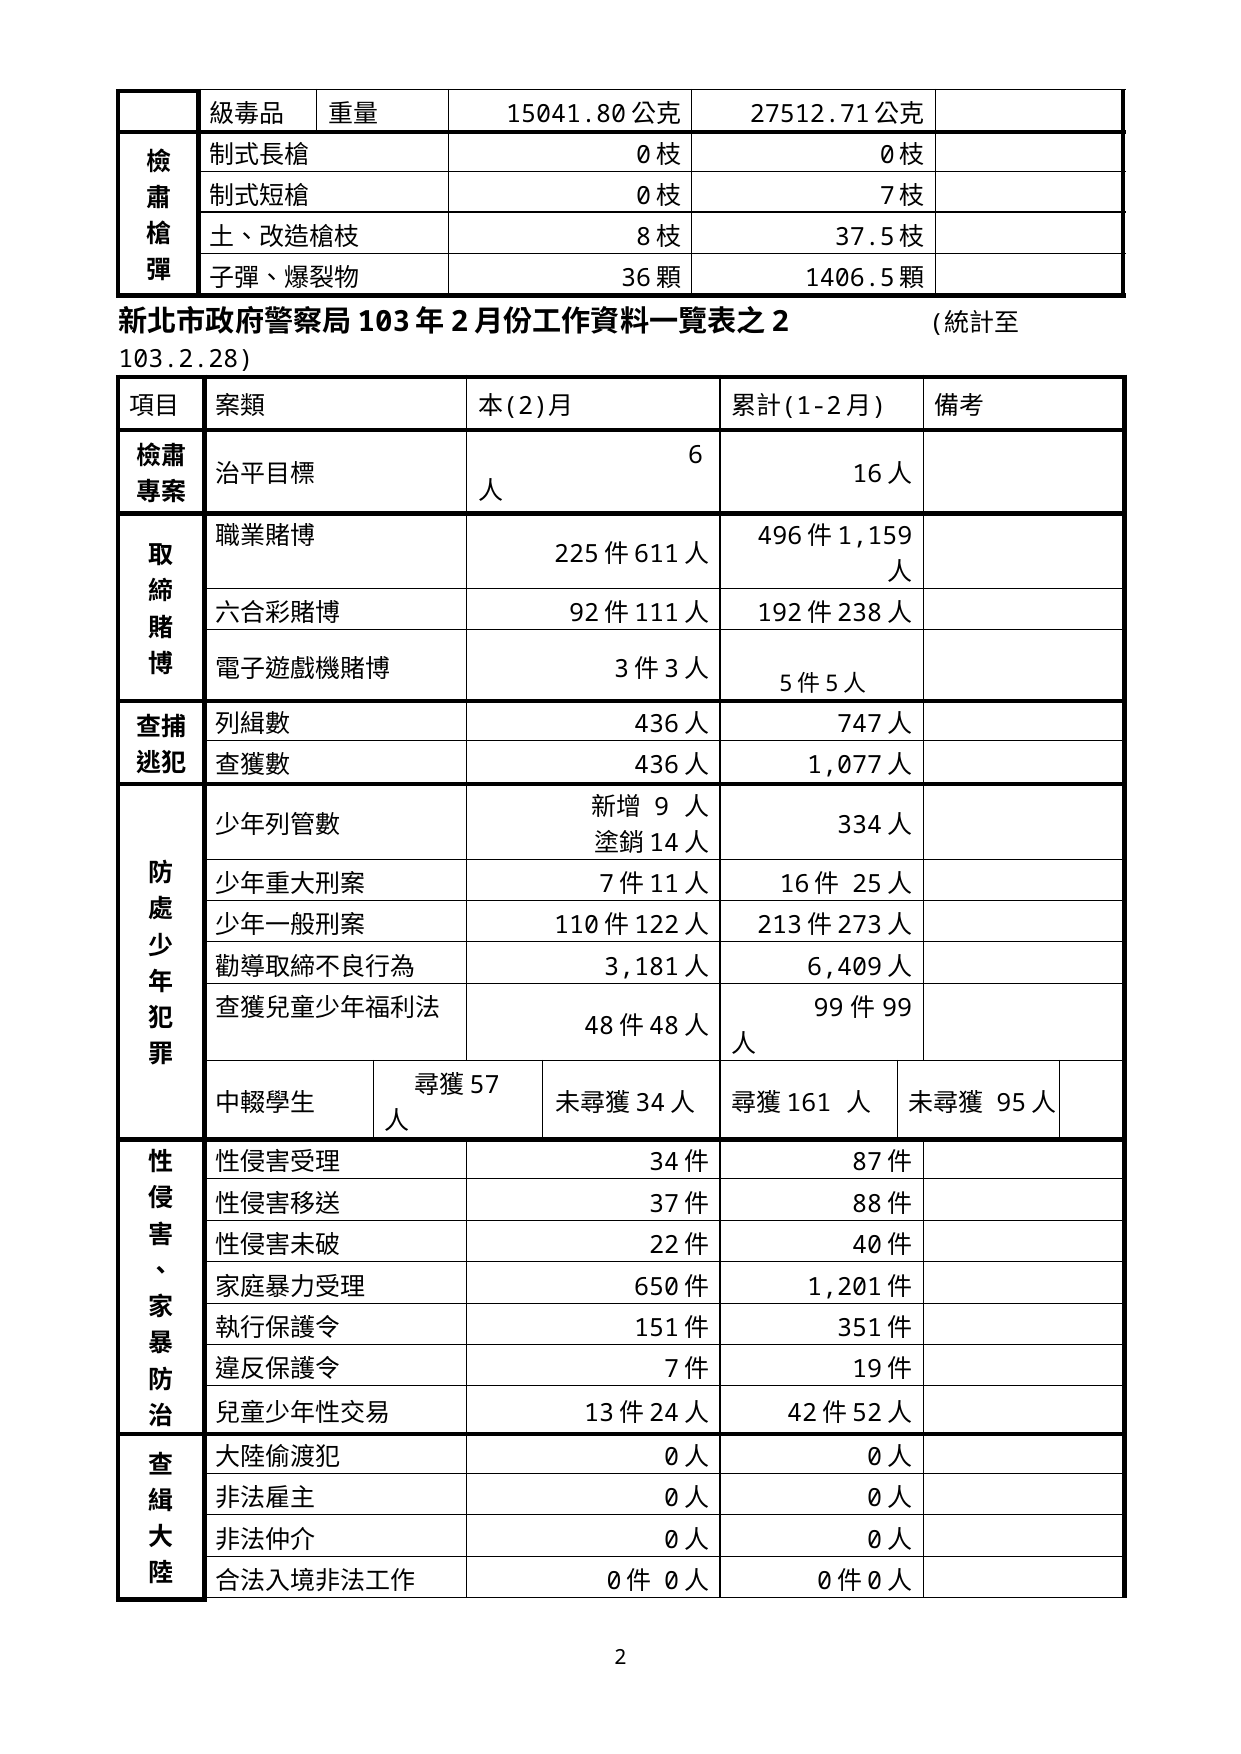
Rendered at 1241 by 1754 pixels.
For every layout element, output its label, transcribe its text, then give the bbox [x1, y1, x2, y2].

table_cell 少年重大刑案 [207, 860, 466, 900]
table_cell [924, 860, 1122, 900]
table_cell 0人 [467, 1515, 719, 1556]
table_cell 37.5枝 [692, 213, 935, 252]
table_cell [924, 432, 1122, 511]
table_cell 436人 [467, 741, 719, 781]
table_cell 7件 [467, 1345, 719, 1385]
table_cell 1406.5顆 [692, 254, 935, 293]
table_cell 0枝 [449, 134, 691, 171]
table_cell 0人 [467, 1474, 719, 1514]
table_cell 性侵害移送 [207, 1179, 466, 1220]
table_cell 查獲數 [207, 741, 466, 781]
table_cell [1060, 1061, 1122, 1137]
table_cell [924, 741, 1122, 781]
table_cell 1,077人 [721, 741, 923, 781]
table_header 本(2)月 [467, 379, 719, 428]
table_cell [924, 1142, 1122, 1178]
table_cell 36顆 [449, 254, 691, 293]
table_cell 非法雇主 [207, 1474, 466, 1514]
table_cell 電子遊戲機賭博 [207, 630, 466, 699]
table_cell 99件99人 [721, 984, 923, 1060]
table_cell [924, 1304, 1122, 1344]
table_cell 性侵害受理 [207, 1142, 466, 1178]
table_header 項目 [120, 379, 202, 428]
table_cell 13件24人 [467, 1386, 719, 1432]
table_cell 6人 [467, 432, 719, 511]
table_cell 兒童少年性交易 [207, 1386, 466, 1432]
table_cell 查獲兒童少年福利法 [207, 984, 466, 1060]
table_cell 16人 [721, 432, 923, 511]
table_cell 非法仲介 [207, 1515, 466, 1556]
table_cell 6,409人 [721, 942, 923, 983]
table_cell [924, 630, 1122, 699]
table_cell 六合彩賭博 [207, 589, 466, 629]
table_cell 0人 [467, 1436, 719, 1473]
table_cell [924, 703, 1122, 740]
table_cell 19件 [721, 1345, 923, 1385]
table_cell 0人 [721, 1436, 923, 1473]
table_cell [924, 1179, 1122, 1220]
table_cell 0枝 [692, 134, 935, 171]
table_cell 34件 [467, 1142, 719, 1178]
table_cell 違反保護令 [207, 1345, 466, 1385]
table_cell 37件 [467, 1179, 719, 1220]
table_cell 16件 25人 [721, 860, 923, 900]
table_cell 治平目標 [207, 432, 466, 511]
table_cell [936, 90, 1121, 129]
table_cell 合法入境非法工作 [207, 1557, 466, 1597]
table_cell [924, 1262, 1122, 1302]
table_cell 496件1,159人 [721, 516, 923, 588]
table_cell 334人 [721, 786, 923, 858]
table_cell 尋獲57人 [374, 1061, 542, 1137]
table_cell 檢肅專案 [120, 432, 202, 511]
table_cell [924, 1515, 1122, 1556]
table_cell 8枝 [449, 213, 691, 252]
table_cell 取締賭博 [120, 516, 202, 699]
table_cell 3件3人 [467, 630, 719, 699]
table_cell 未尋獲 95人 [898, 1061, 1059, 1137]
table_cell 213件273人 [721, 901, 923, 941]
table_cell 225件611人 [467, 516, 719, 588]
table_cell 查捕逃犯 [120, 703, 202, 781]
table_cell 110件122人 [467, 901, 719, 941]
table_cell 351件 [721, 1304, 923, 1344]
table_cell 職業賭博 [207, 516, 466, 588]
table_cell 0人 [721, 1474, 923, 1514]
table_cell [924, 516, 1122, 588]
table_cell 0人 [721, 1515, 923, 1556]
table_cell 0件0人 [721, 1557, 923, 1597]
table_cell 土、改造槍枝 [201, 213, 448, 252]
table_header 備考 [924, 379, 1122, 428]
table_cell [924, 942, 1122, 983]
table_header 案類 [207, 379, 466, 428]
table_cell [924, 786, 1122, 858]
table_cell 家庭暴力受理 [207, 1262, 466, 1302]
table_cell 新增 9 人 塗銷14人 [467, 786, 719, 858]
table_cell 級毒品 [201, 90, 316, 129]
table_cell [924, 1386, 1122, 1432]
table_cell 42件52人 [721, 1386, 923, 1432]
table_cell 性侵害、家暴防治 [120, 1142, 202, 1432]
table_cell 重量 [317, 90, 448, 129]
table_cell [924, 1221, 1122, 1261]
table_cell 436人 [467, 703, 719, 740]
table_cell [120, 93, 196, 129]
table_cell 7枝 [692, 172, 935, 211]
table_cell 勸導取締不良行為 [207, 942, 466, 983]
table_cell [924, 901, 1122, 941]
table_cell [924, 1436, 1122, 1473]
table_cell 性侵害未破 [207, 1221, 466, 1261]
table_cell [936, 172, 1121, 211]
table_cell 3,181人 [467, 942, 719, 983]
table_cell 防處少年犯罪 [120, 786, 202, 1137]
table_cell 制式短槍 [201, 172, 448, 211]
table_cell 192件238人 [721, 589, 923, 629]
table_cell 87件 [721, 1142, 923, 1178]
table_cell [936, 254, 1121, 293]
table_cell 40件 [721, 1221, 923, 1261]
table_cell 1,201件 [721, 1262, 923, 1302]
table_cell 執行保護令 [207, 1304, 466, 1344]
table_cell 92件111人 [467, 589, 719, 629]
table_cell 747人 [721, 703, 923, 740]
table_cell [936, 213, 1121, 252]
table_cell 151件 [467, 1304, 719, 1344]
table_cell 子彈、爆裂物 [201, 254, 448, 293]
table_cell [924, 984, 1122, 1060]
table_cell 少年一般刑案 [207, 901, 466, 941]
table_cell 檢肅槍彈 [120, 134, 196, 293]
table_cell 大陸偷渡犯 [207, 1436, 466, 1473]
table_cell 中輟學生 [207, 1061, 373, 1137]
table_cell 未尋獲34人 [543, 1061, 719, 1137]
table_header 累計(1-2月) [721, 379, 923, 428]
table_cell 5件5人 [721, 630, 923, 699]
table_cell [924, 589, 1122, 629]
table_cell 列緝數 [207, 703, 466, 740]
table_cell 0枝 [449, 172, 691, 211]
table_cell 0件 0人 [467, 1557, 719, 1597]
table_cell 650件 [467, 1262, 719, 1302]
table_cell 88件 [721, 1179, 923, 1220]
text 新北市政府警察局103年2月份工作資料一覽表之2 (統計至103.2.28) [118, 298, 1122, 374]
table_cell 尋獲161 人 [721, 1061, 897, 1137]
table_cell 制式長槍 [201, 134, 448, 171]
table_cell 48件48人 [467, 984, 719, 1060]
table_cell 15041.80公克 [449, 90, 691, 129]
table_cell 22件 [467, 1221, 719, 1261]
table_cell [924, 1557, 1122, 1597]
table_cell 27512.71公克 [692, 90, 935, 129]
table_cell [924, 1345, 1122, 1385]
table_cell [924, 1474, 1122, 1514]
table_cell 查緝大陸偷渡犯 [120, 1436, 202, 1597]
table_cell 少年列管數 [207, 786, 466, 858]
table_cell 7件11人 [467, 860, 719, 900]
table_cell [936, 134, 1121, 171]
